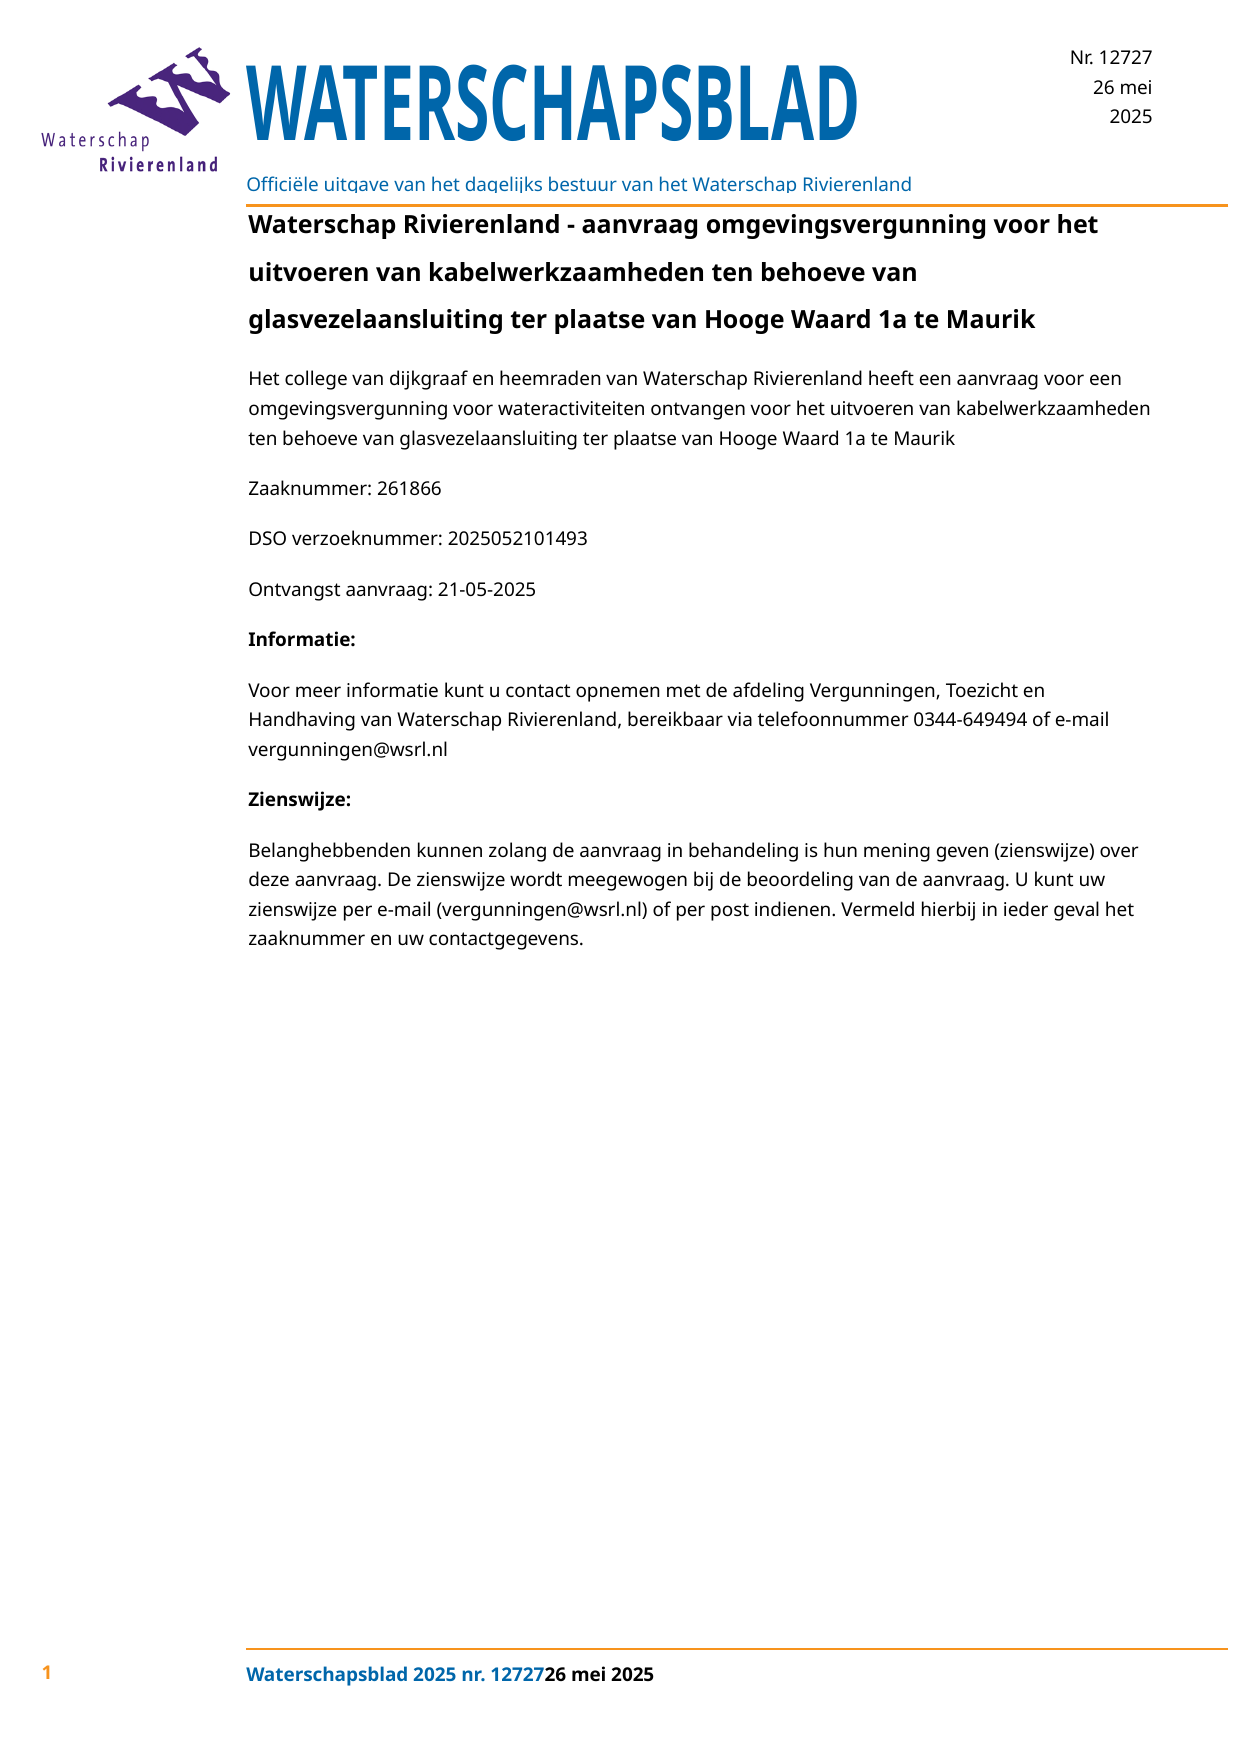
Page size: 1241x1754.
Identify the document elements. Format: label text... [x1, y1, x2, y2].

text Het college van dijkgraaf en heemraden van Waterschap Rivierenland heeft een aanvraag voor een omgevingsvergunning voor wateractiviteiten ontvangen voor het uitvoeren van kabelwerkzaamheden ten behoeve van glasvezelaansluiting ter plaatse van Hooge Waard 1a te Maurik [248, 366, 1152, 450]
text Ontvangst aanvraag: 21-05-2025 [248, 576, 1152, 602]
text Voor meer informatie kunt u contact opnemen met de afdeling Vergunningen, Toezicht en Handhaving van Waterschap Rivierenland, bereikbaar via telefoonnummer 0344-649494 of e-mail vergunningen@wsrl.nl [248, 677, 1152, 762]
text Zienswijze: [248, 786, 1152, 812]
text Belanghebbenden kunnen zolang de aanvraag in behandeling is hun mening geven (zienswijze) over deze aanvraag. De zienswijze wordt meegewogen bij de beoordeling van de aanvraag. U kunt uw zienswijze per e-mail (vergunningen@wsrl.nl) of per post indienen. Vermeld hierbij in ieder geval het zaaknummer en uw contactgegevens. [248, 837, 1152, 951]
text Waterschap Rivierenland - aanvraag omgevingsvergunning voor het uitvoeren van kabelwerkzaamheden ten behoeve van glasvezelaansluiting ter plaatse van Hooge Waard 1a te Maurik [248, 207, 1152, 336]
text Zaaknummer: 261866 [248, 475, 1152, 501]
picture [41, 47, 231, 172]
text DSO verzoeknummer: 2025052101493 [248, 526, 1152, 551]
text Informatie: [248, 626, 1152, 652]
